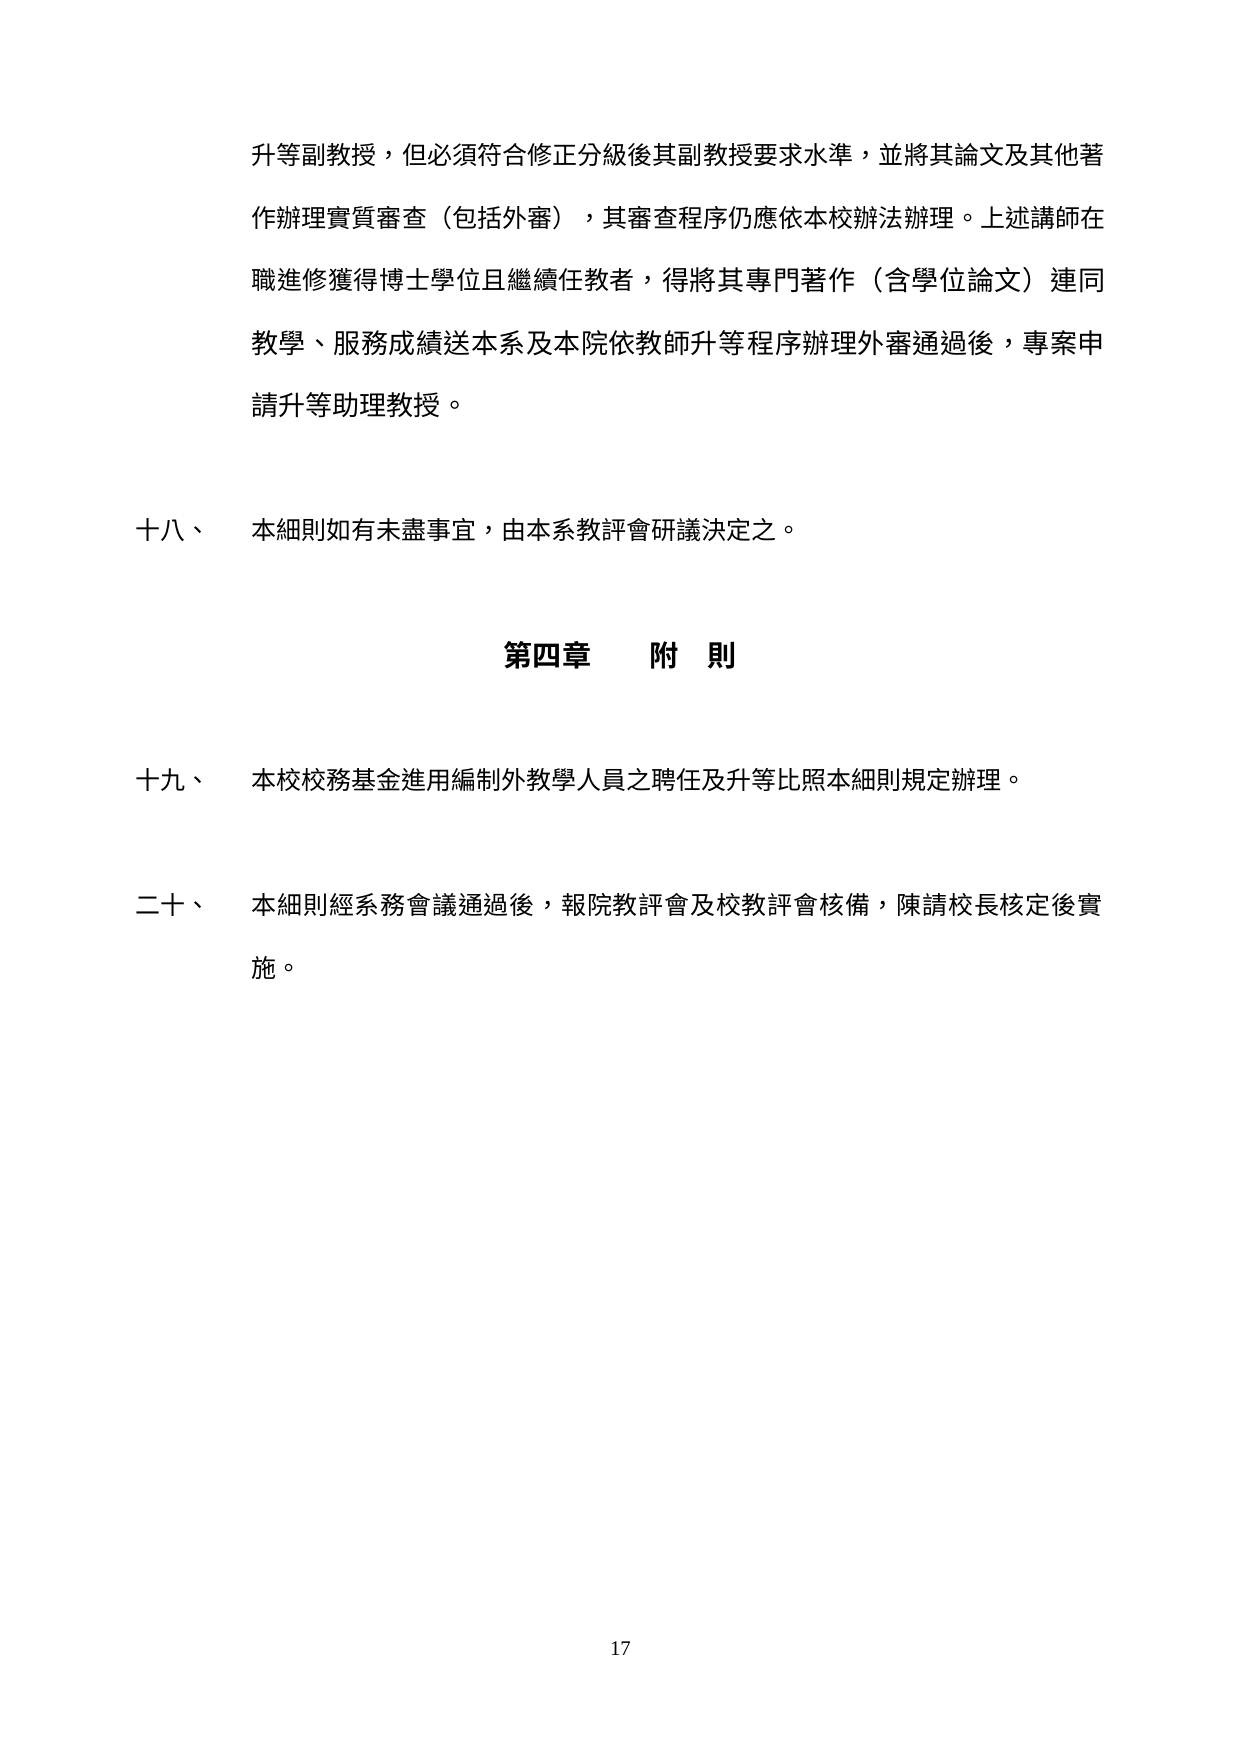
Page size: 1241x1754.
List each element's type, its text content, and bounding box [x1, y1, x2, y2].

table_cell 第四章 附 則 [124, 557, 1117, 693]
table_cell 二十、 [124, 807, 240, 995]
table_cell [124, 112, 240, 425]
table_cell 升等副教授，但必須符合修正分級後其副教授要求水準，並將其論文及其他著作辦理實質審查（包括外審），其審查程序仍應依本校辦法辦理。上述講師在職進修獲得博士學位且繼續任教者，得將其專門著作（含學位論文）連同教學、服務成績送本系及本院依教師升等程序辦理外審通過後，專案申請升等助理教授。 [240, 112, 1117, 425]
table_cell 本校校務基金進用編制外教學人員之聘任及升等比照本細則規定辦理。 [240, 694, 1117, 807]
table_cell 本細則如有未盡事宜，由本系教評會研議決定之。 [240, 425, 1117, 557]
table_cell 十八、 [124, 425, 240, 557]
table_cell 本細則經系務會議通過後，報院教評會及校教評會核備，陳請校長核定後實施。 [240, 807, 1117, 995]
table_cell 十九、 [124, 694, 240, 807]
